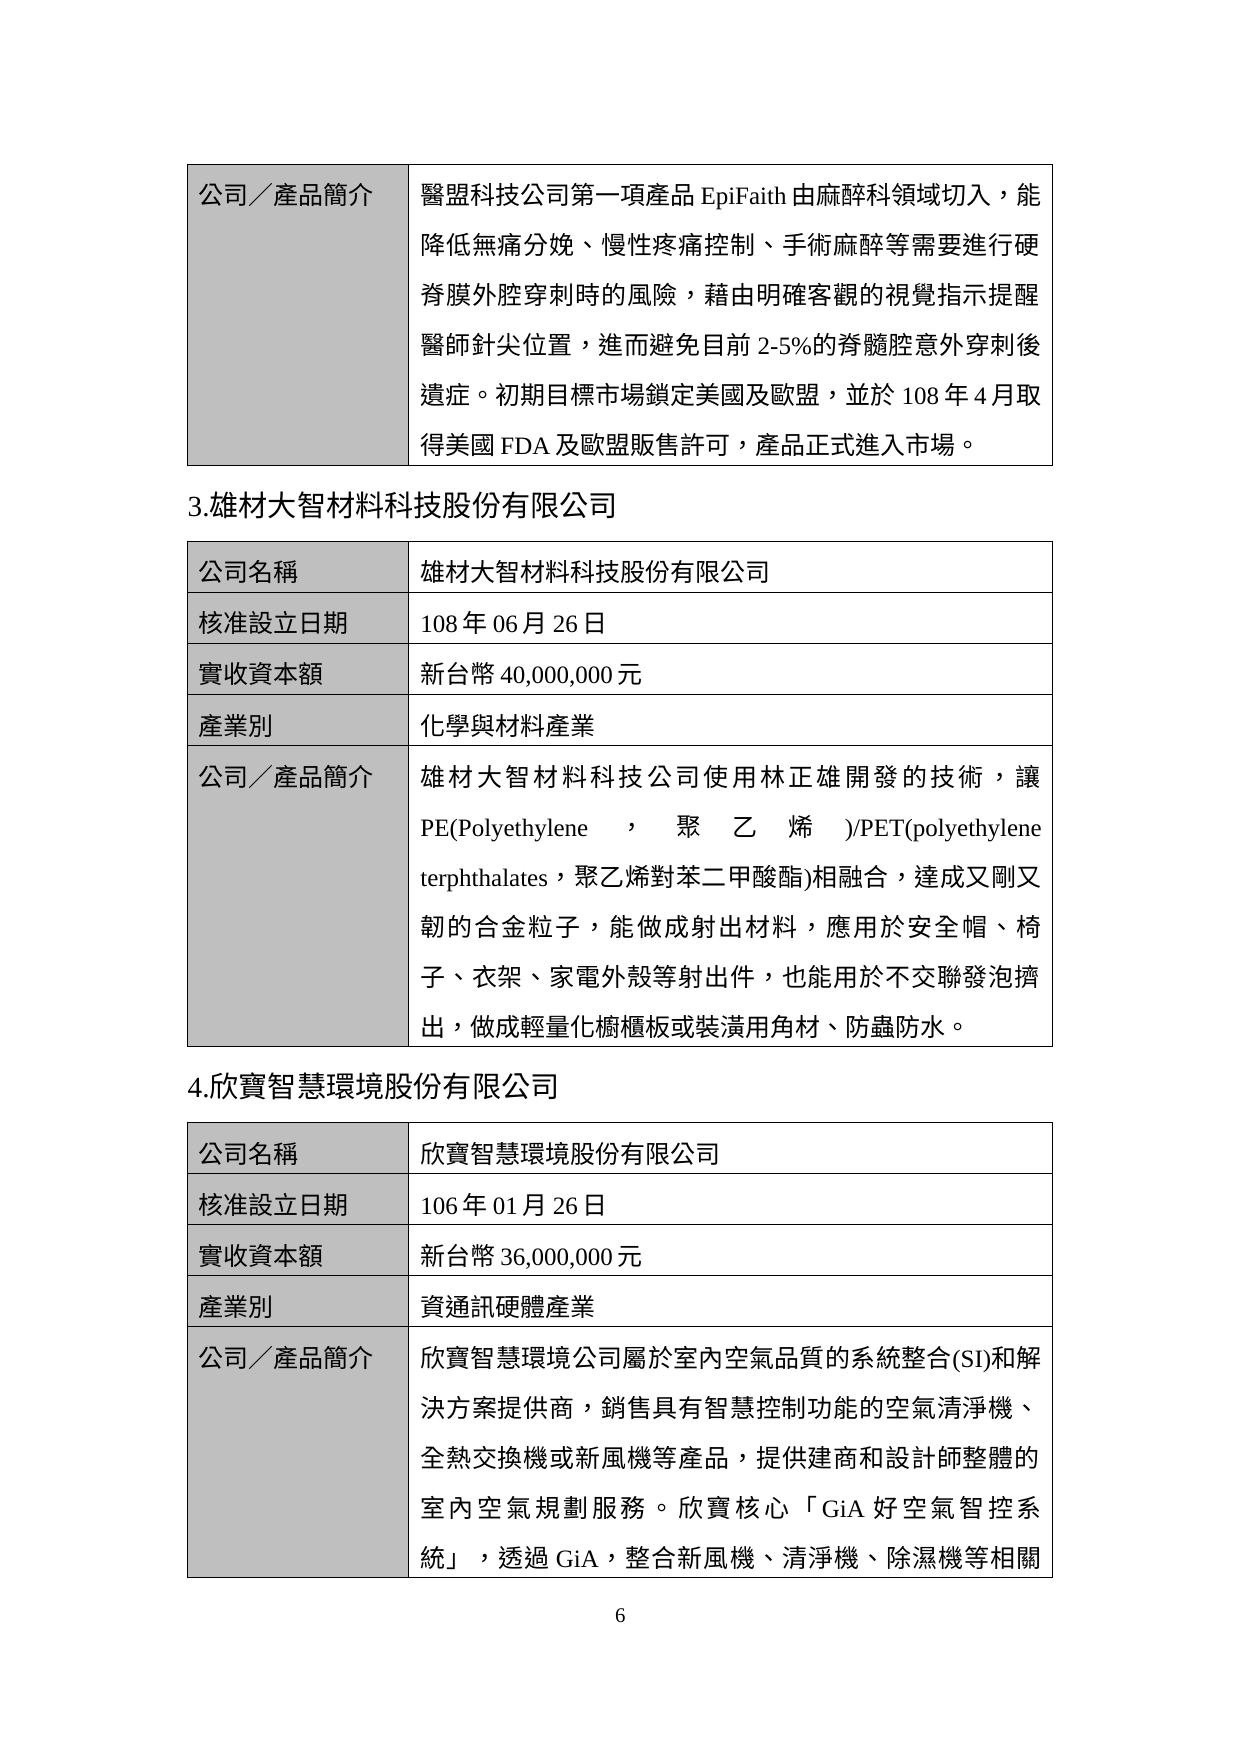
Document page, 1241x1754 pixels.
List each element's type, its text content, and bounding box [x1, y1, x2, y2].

table_cell 核准設立日期 [188, 593, 408, 643]
table_header 公司名稱 [188, 1123, 408, 1173]
table_cell 108年06月26日 [409, 593, 1052, 643]
table_cell 新台幣36,000,000元 [409, 1225, 1052, 1275]
table_header 公司名稱 [188, 542, 408, 592]
table_cell 欣寶智慧環境公司屬於室內空氣品質的系統整合(SI)和解決方案提供商，銷售具有智慧控制功能的空氣清淨機、全熱交換機或新風機等產品，提供建商和設計師整體的室內空氣規劃服務。欣寶核心「GiA好空氣智控系統」，透過GiA，整合新風機、清淨機、除濕機等相關 [409, 1327, 1052, 1577]
table_header 欣寶智慧環境股份有限公司 [409, 1123, 1052, 1173]
table_cell 公司／產品簡介 [188, 746, 408, 1046]
table_cell 資通訊硬體產業 [409, 1276, 1052, 1326]
table_cell 核准設立日期 [188, 1174, 408, 1224]
table_cell 公司／產品簡介 [188, 1327, 408, 1577]
table_cell 雄材大智材料科技公司使用林正雄開發的技術，讓PE(Polyethylene，聚乙烯)/PET(polyethylene terphthalates，聚乙烯對苯二甲酸酯)相融合，達成又剛又韌的合金粒子，能做成射出材料，應用於安全帽、椅子、衣架、家電外殼等射出件，也能用於不交聯發泡擠出，做成輕量化櫥櫃板或裝潢用角材、防蟲防水。 [409, 746, 1052, 1046]
text 3.雄材大智材料科技股份有限公司 [187, 466, 1053, 541]
table_cell 產業別 [188, 1276, 408, 1326]
table_cell 產業別 [188, 695, 408, 745]
text 4.欣寶智慧環境股份有限公司 [187, 1047, 1053, 1122]
table_cell 醫盟科技公司第一項產品EpiFaith由麻醉科領域切入，能降低無痛分娩、慢性疼痛控制、手術麻醉等需要進行硬脊膜外腔穿刺時的風險，藉由明確客觀的視覺指示提醒醫師針尖位置，進而避免目前2-5%的脊髓腔意外穿刺後遺症。初期目標市場鎖定美國及歐盟，並於108年4月取得美國FDA及歐盟販售許可，產品正式進入市場。 [409, 165, 1052, 465]
table_cell 實收資本額 [188, 644, 408, 694]
table_cell 化學與材料產業 [409, 695, 1052, 745]
table_cell 公司／產品簡介 [188, 165, 408, 465]
table_header 雄材大智材料科技股份有限公司 [409, 542, 1052, 592]
table_cell 106年01月26日 [409, 1174, 1052, 1224]
table_cell 新台幣40,000,000元 [409, 644, 1052, 694]
table_cell 實收資本額 [188, 1225, 408, 1275]
